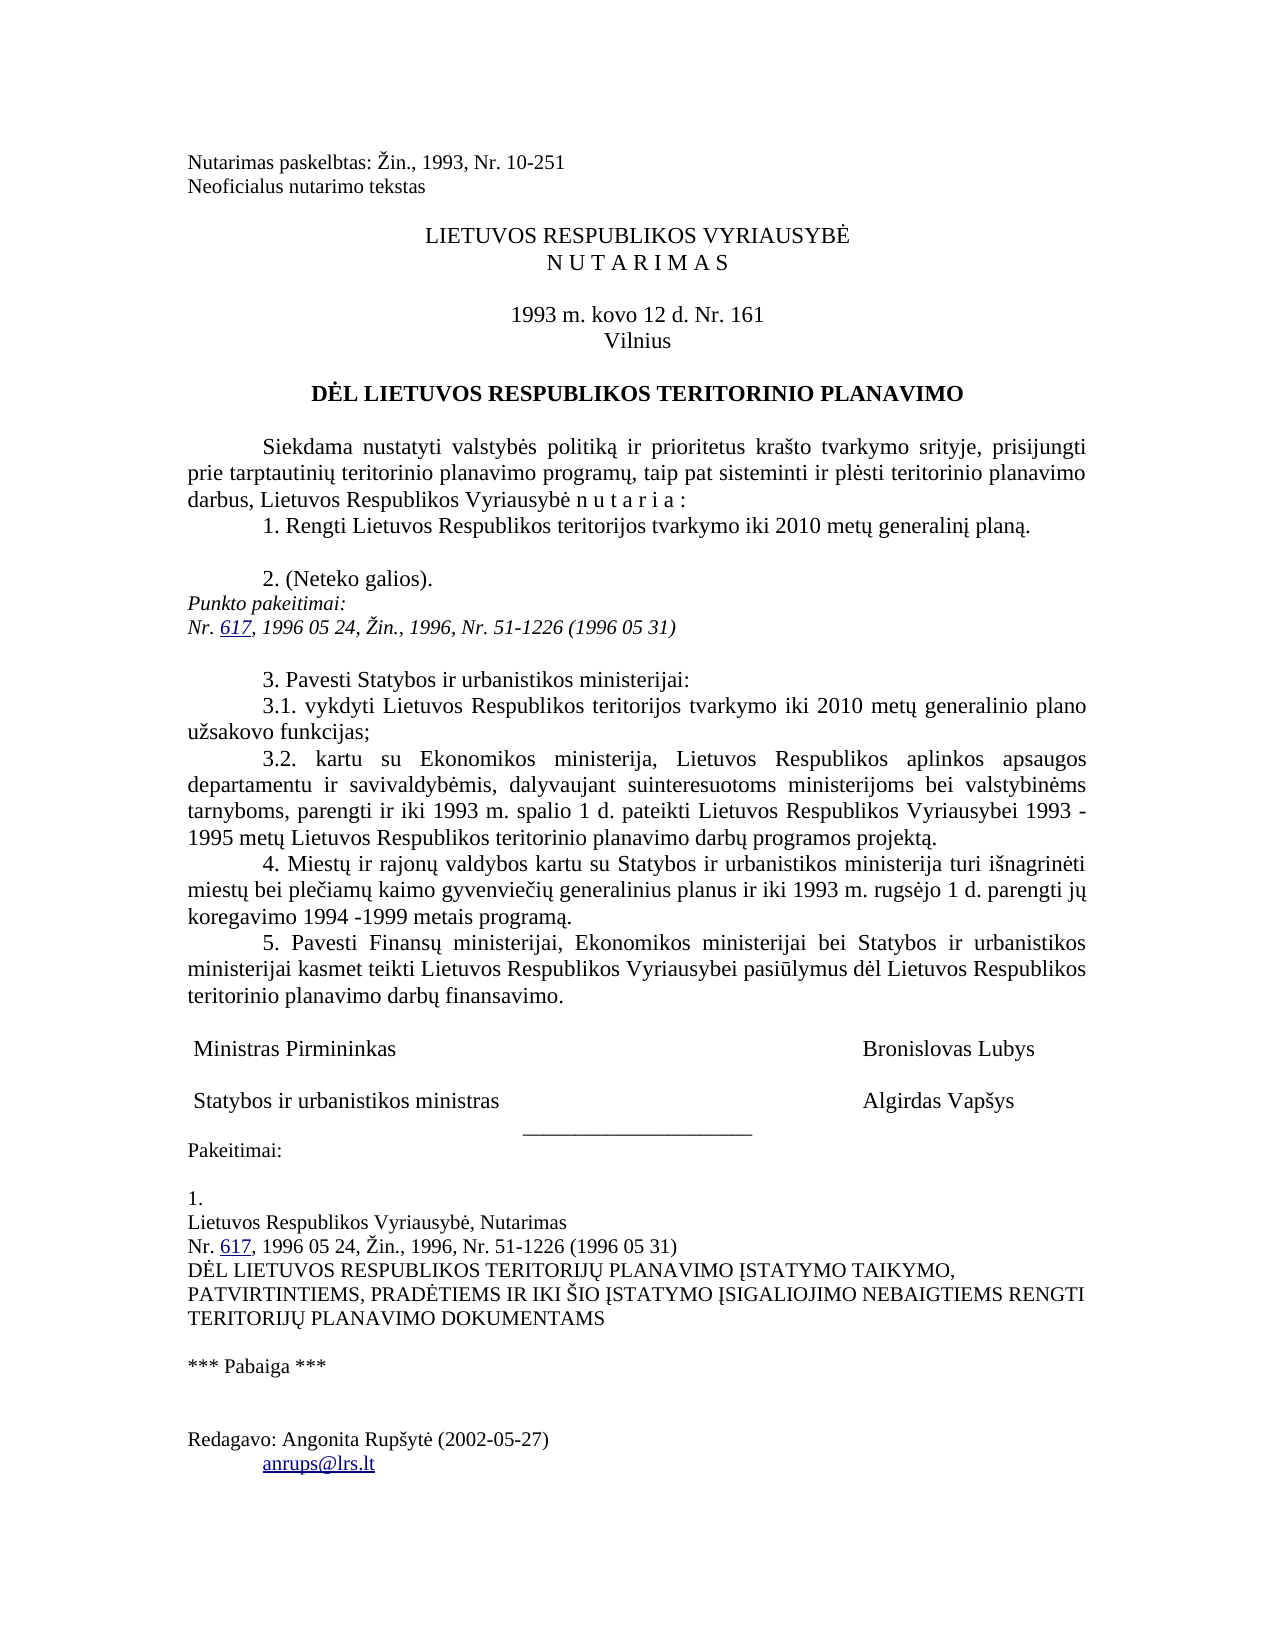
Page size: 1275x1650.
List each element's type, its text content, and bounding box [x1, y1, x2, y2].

text Nr. 617, 1996 05 24, Žin., 1996, Nr. 51-1226 (1996 05 31) [187, 1234, 1087, 1258]
text 4. Miestų ir rajonų valdybos kartu su Statybos ir urbanistikos ministerija turi išnagrinėti miestų bei plečiamų kaimo gyvenviečių generalinius planus ir iki 1993 m. rugsėjo 1 d. parengti jų koregavimo 1994 -1999 metais programą. [187, 850, 1087, 929]
text *** Pabaiga *** [187, 1354, 1087, 1378]
text Punkto pakeitimai: [187, 591, 1087, 615]
text Redagavo: Angonita Rupšytė (2002-05-27) [187, 1426, 1087, 1451]
text anrups@lrs.lt [187, 1451, 1087, 1474]
text 1993 m. kovo 12 d. Nr. 161 [187, 301, 1087, 328]
text 1. Rengti Lietuvos Respublikos teritorijos tvarkymo iki 2010 metų generalinį planą. [187, 512, 1087, 538]
text Ministras Pirmininkas Bronislovas Lubys [187, 1034, 1087, 1061]
text Neoficialus nutarimo tekstas [187, 174, 1087, 198]
text 3.1. vykdyti Lietuvos Respublikos teritorijos tvarkymo iki 2010 metų generalinio plano užsakovo funkcijas; [187, 692, 1087, 745]
subtitle DĖL LIETUVOS RESPUBLIKOS TERITORINIO PLANAVIMO [187, 380, 1087, 407]
text 5. Pavesti Finansų ministerijai, Ekonomikos ministerijai bei Statybos ir urbanistikos ministerijai kasmet teikti Lietuvos Respublikos Vyriausybei pasiūlymus dėl Lietuvos Respublikos teritorinio planavimo darbų finansavimo. [187, 929, 1087, 1008]
text ______________________ [187, 1114, 1087, 1138]
text LIETUVOS RESPUBLIKOS VYRIAUSYBĖ [187, 222, 1087, 248]
text 1. [187, 1186, 1087, 1210]
text 3.2. kartu su Ekonomikos ministerija, Lietuvos Respublikos aplinkos apsaugos departamentu ir savivaldybėmis, dalyvaujant suinteresuotoms ministerijoms bei valstybinėms tarnyboms, parengti ir iki 1993 m. spalio 1 d. pateikti Lietuvos Respublikos Vyriausybei 1993 - 1995 metų Lietuvos Respublikos teritorinio planavimo darbų programos projektą. [187, 745, 1087, 850]
text Lietuvos Respublikos Vyriausybė, Nutarimas [187, 1210, 1087, 1234]
text Siekdama nustatyti valstybės politiką ir prioritetus krašto tvarkymo srityje, prisijungti prie tarptautinių teritorinio planavimo programų, taip pat sisteminti ir plėsti teritorinio planavimo darbus, Lietuvos Respublikos Vyriausybė n u t a r i a : [187, 433, 1087, 512]
text DĖL LIETUVOS RESPUBLIKOS TERITORIJŲ PLANAVIMO ĮSTATYMO TAIKYMO, PATVIRTINTIEMS, PRADĖTIEMS IR IKI ŠIO ĮSTATYMO ĮSIGALIOJIMO NEBAIGTIEMS RENGTI TERITORIJŲ PLANAVIMO DOKUMENTAMS [187, 1258, 1087, 1330]
text Nutarimas paskelbtas: Žin., 1993, Nr. 10-251 [187, 150, 1087, 174]
text Vilnius [187, 328, 1087, 354]
text Nr. 617, 1996 05 24, Žin., 1996, Nr. 51-1226 (1996 05 31) [187, 615, 1087, 639]
text Statybos ir urbanistikos ministras Algirdas Vapšys [187, 1087, 1087, 1114]
text Pakeitimai: [187, 1138, 1087, 1162]
text 3. Pavesti Statybos ir urbanistikos ministerijai: [187, 666, 1087, 692]
text N U T A R I M A S [187, 248, 1087, 275]
text 2. (Neteko galios). [187, 565, 1087, 591]
